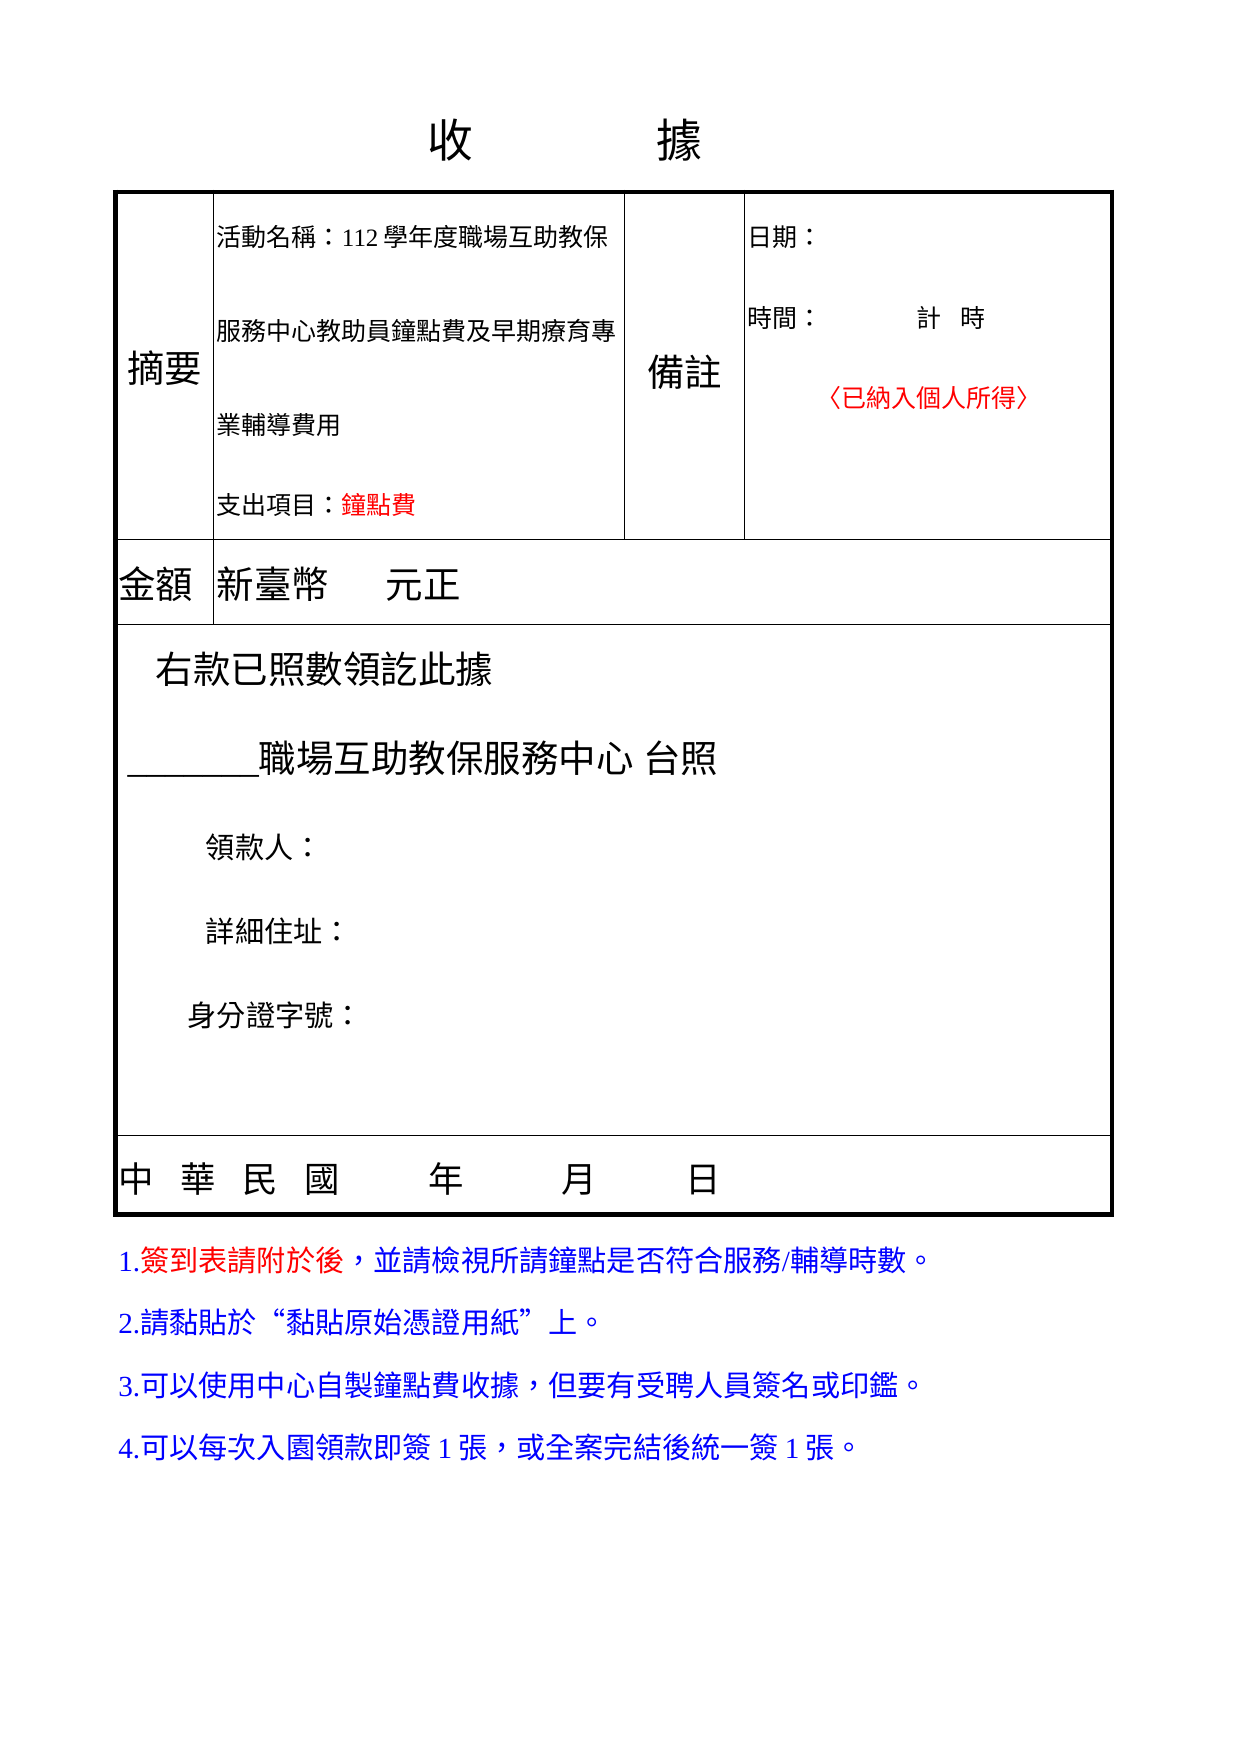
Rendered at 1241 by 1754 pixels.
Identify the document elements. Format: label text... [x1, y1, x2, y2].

text 4.可以每次入園領款即簽1張，或全案完結後統一簽1張。 [118, 1404, 1122, 1467]
table_header 備註 [625, 194, 744, 539]
table_cell 中 華 民 國 年 月 日 [118, 1136, 1110, 1212]
text 收 據 [118, 64, 1122, 189]
table_header 摘要 [118, 194, 213, 539]
table_header 活動名稱：112學年度職場互助教保服務中心教助員鐘點費及早期療育專業輔導費用 支出項目：鐘點費 [214, 194, 624, 539]
table_cell 金額 [118, 540, 213, 624]
table_header 日期： 時間： 計 時 〈已納入個人所得〉 [745, 194, 1110, 539]
text 2.請黏貼於“黏貼原始憑證用紙”上。 [118, 1279, 1122, 1342]
table_cell 右款已照數領訖此據 _______職場互助教保服務中心 台照 領款人： 詳細住址： 身分證字號： [118, 625, 1110, 1134]
text 3.可以使用中心自製鐘點費收據，但要有受聘人員簽名或印鑑。 [118, 1342, 1122, 1404]
table_cell 新臺幣 元正 [214, 540, 1110, 624]
text 1.簽到表請附於後，並請檢視所請鐘點是否符合服務/輔導時數。 [118, 1217, 1122, 1279]
